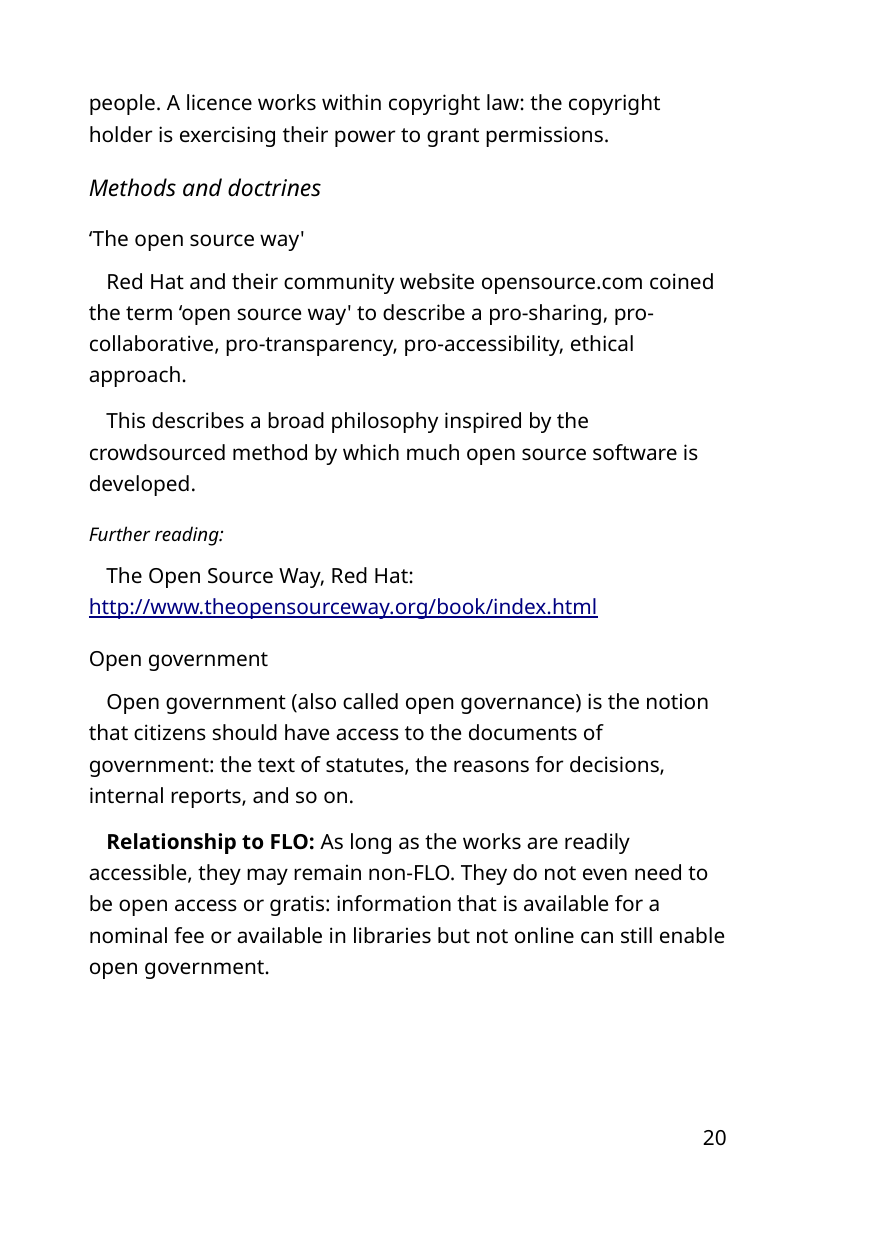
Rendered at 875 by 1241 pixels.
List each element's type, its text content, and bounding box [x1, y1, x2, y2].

text Relationship to FLO: As long as the works are readily accessible, they may remain non-FLO. They do not even need to be open access or gratis: information that is available for a nominal fee or available in libraries but not online can still enable open government. [88, 827, 726, 980]
text people. A licence works within copyright law: the copyright holder is exercising their power to grant permissions. [88, 88, 726, 148]
subtitle Methods and doctrines [88, 172, 726, 203]
text The Open Source Way, Red Hat: http://www.theopensourceway.org/book/index.html [88, 561, 726, 621]
text Open government (also called open governance) is the notion that citizens should have access to the documents of government: the text of statutes, the reasons for decisions, internal reports, and so on. [88, 687, 726, 809]
subtitle Further reading: [88, 521, 726, 547]
text Red Hat and their community website opensource.com coined the term ‘open source way' to describe a pro-sharing, pro-collaborative, pro-transparency, pro-accessibility, ethical approach. [88, 267, 726, 389]
text This describes a broad philosophy inspired by the crowdsourced method by which much open source software is developed. [88, 407, 726, 498]
subtitle ‘The open source way' [88, 224, 726, 252]
subtitle Open government [88, 644, 726, 673]
